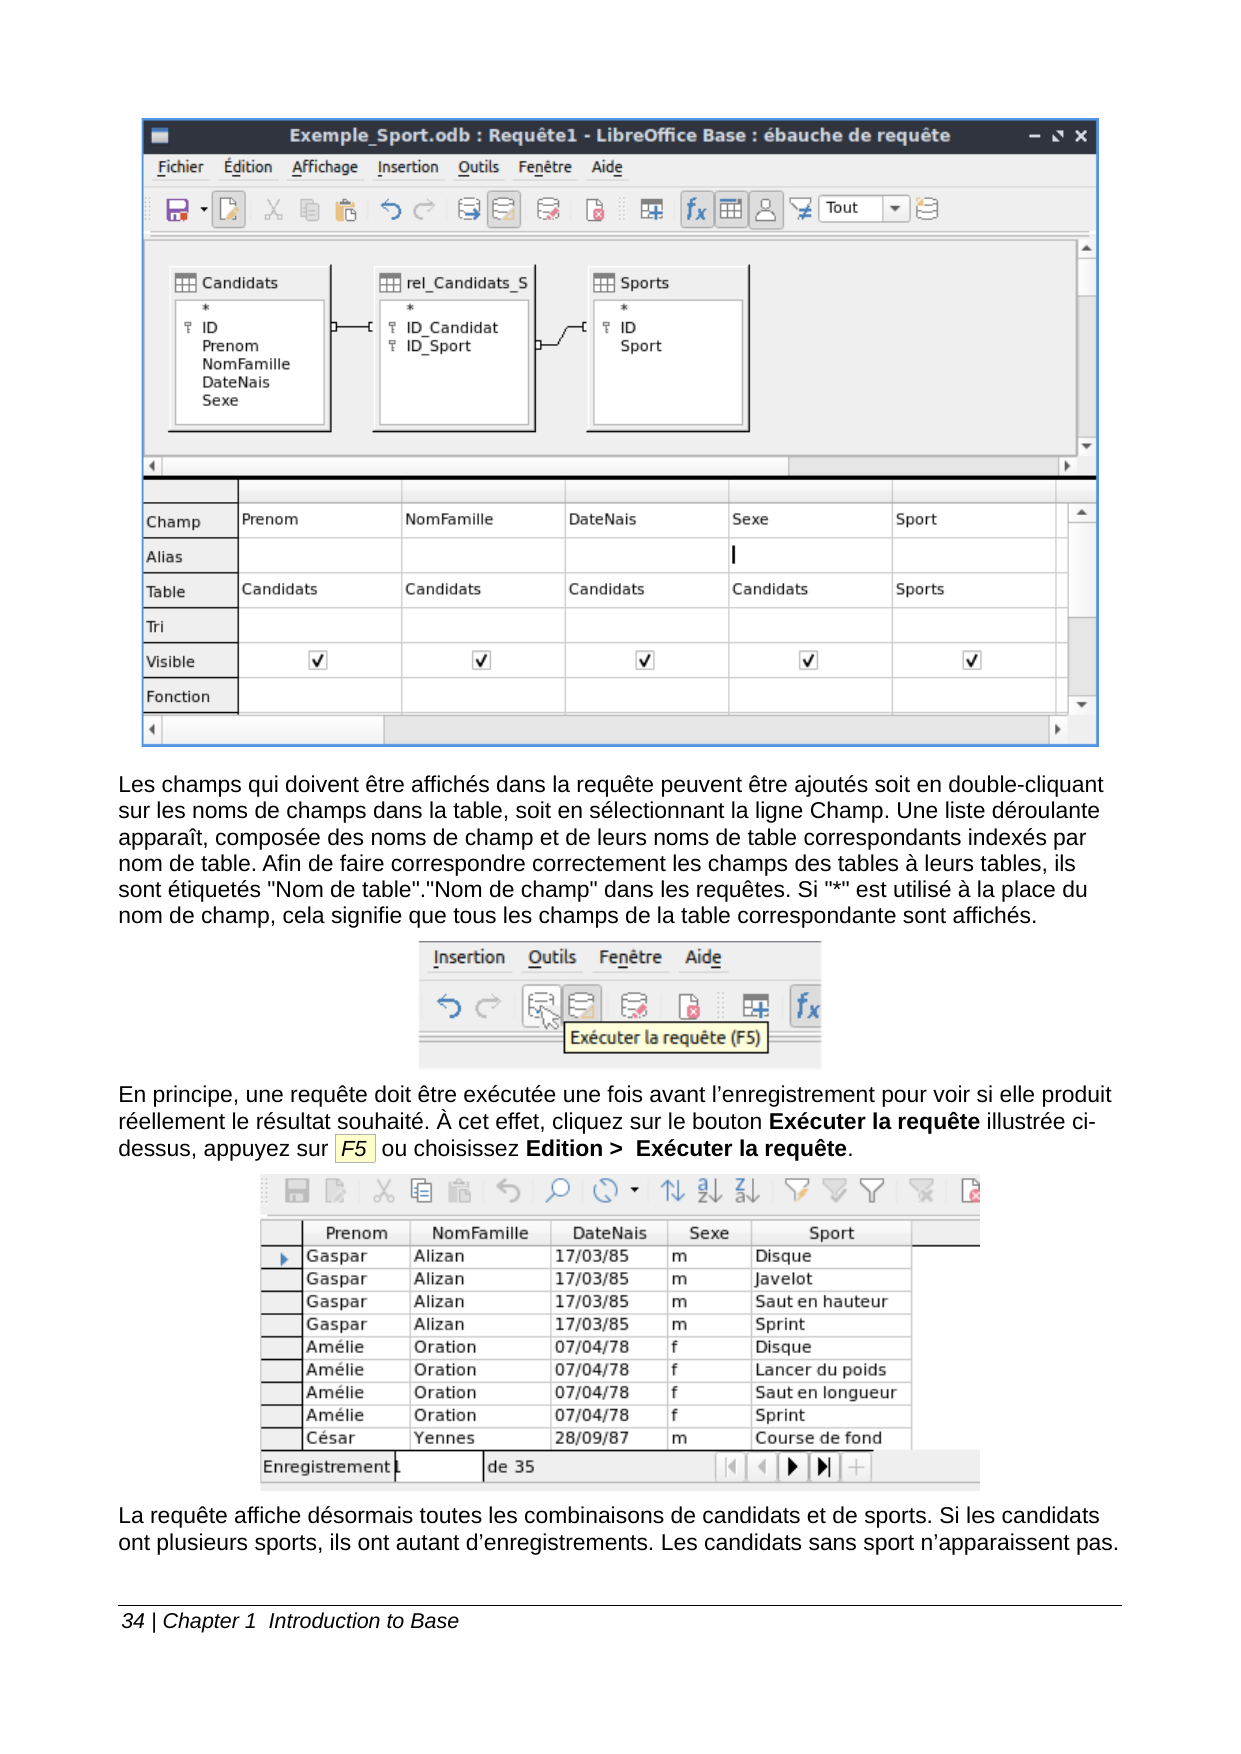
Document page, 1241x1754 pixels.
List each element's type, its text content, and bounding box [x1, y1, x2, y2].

text En principe, une requête doit être exécutée une fois avant l’enregistrement pour voir si elle produit réellement le résultat souhaité. À cet effet, cliquez sur le bouton Exécuter la requête illustrée ci-dessus, appuyez sur F5 ou choisissez Edition > Exécuter la requête. [118, 1081, 1122, 1162]
text La requête affiche désormais toutes les combinaisons de candidats et de sports. Si les candidats ont plusieurs sports, ils ont autant d’enregistrements. Les candidats sans sport n’apparaissent pas. [118, 1502, 1122, 1555]
picture [141, 118, 1099, 747]
picture [260, 1174, 980, 1491]
text Les champs qui doivent être affichés dans la requête peuvent être ajoutés soit en double-cliquant sur les noms de champs dans la table, soit en sélectionnant la ligne Champ. Une liste déroulante apparaît, composée des noms de champ et de leurs noms de table correspondants indexés par nom de table. Afin de faire correspondre correctement les champs des tables à leurs tables, ils sont étiquetés "Nom de table"."Nom de champ" dans les requêtes. Si "*" est utilisé à la place du nom de champ, cela signifie que tous les champs de la table correspondante sont affichés. [118, 771, 1122, 929]
